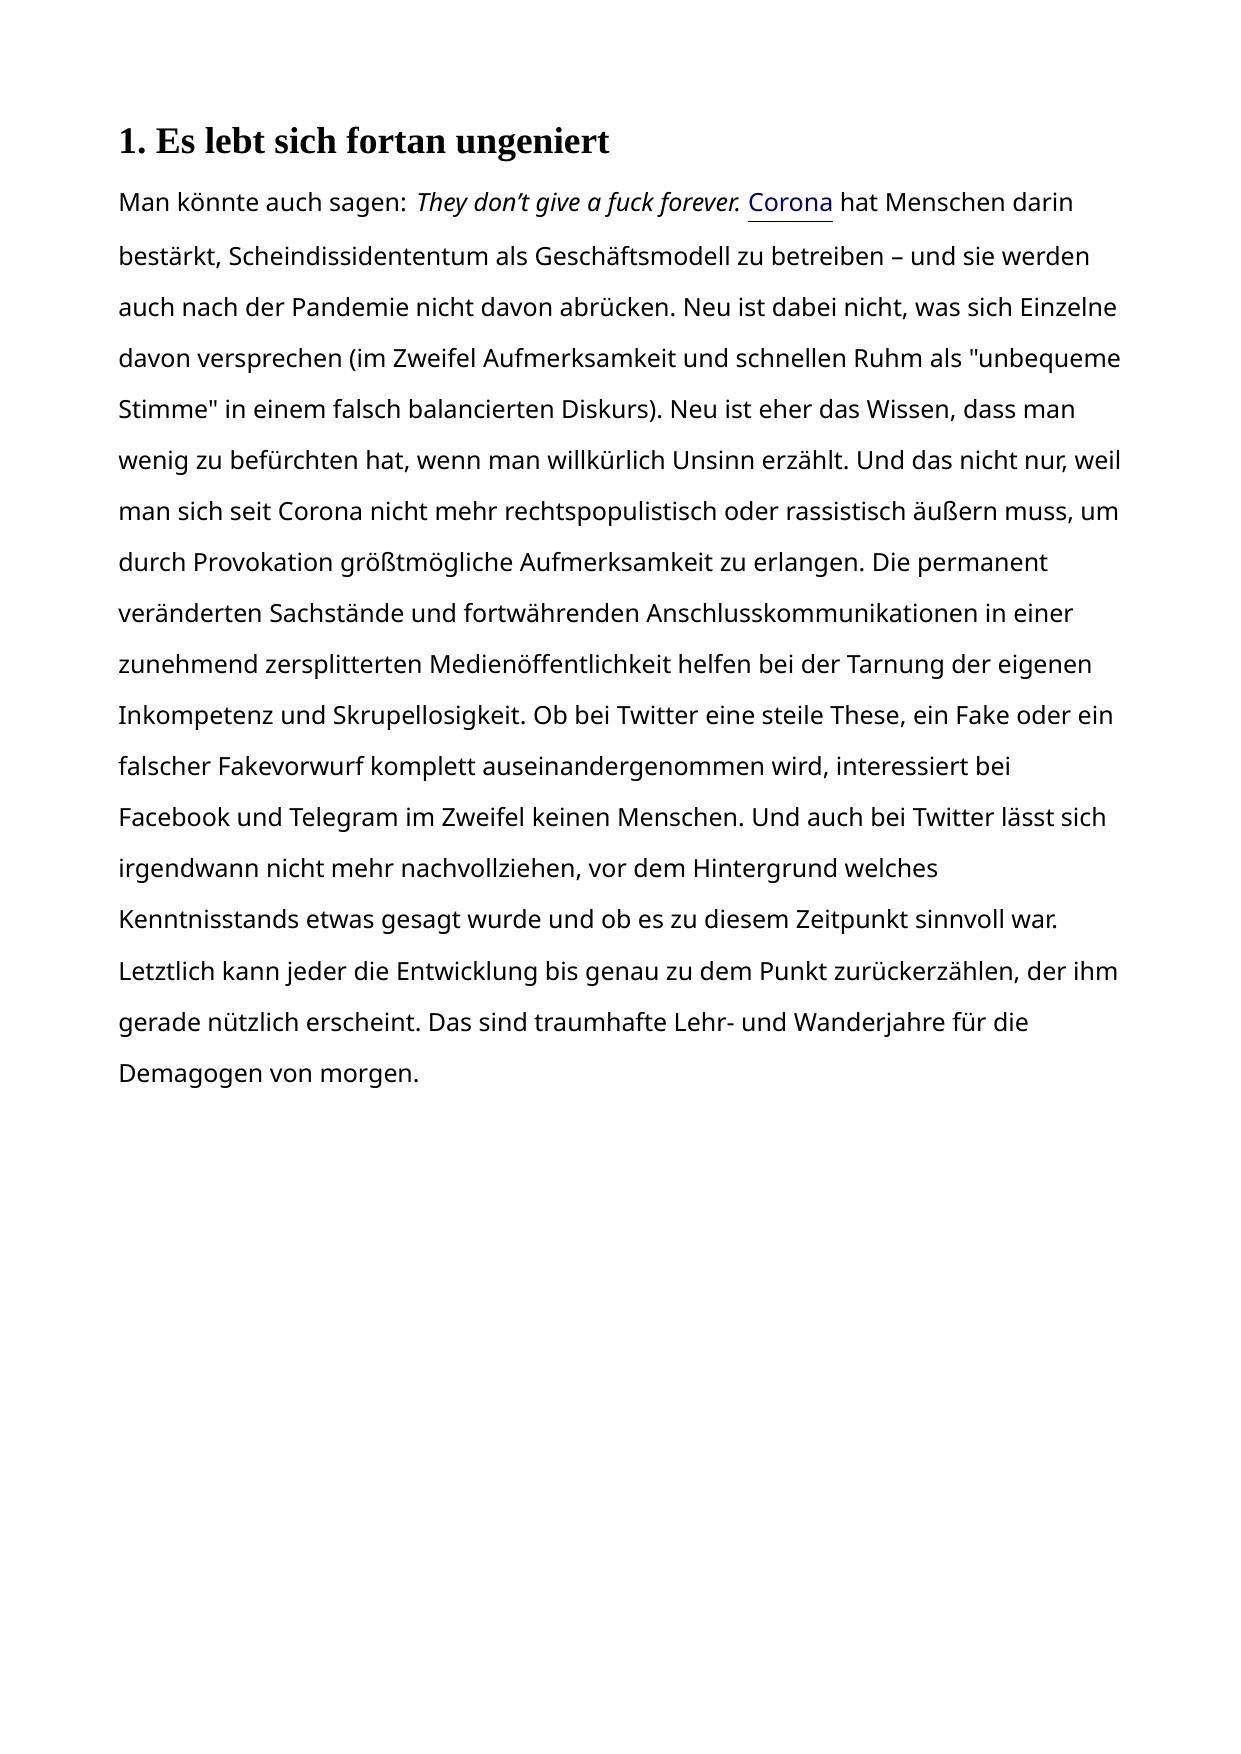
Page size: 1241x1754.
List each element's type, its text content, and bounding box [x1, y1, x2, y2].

text Man könnte auch sagen: They don’t give a fuck forever. Corona hat Menschen darin bestärkt, Scheindissidententum als Geschäftsmodell zu betreiben – und sie werden auch nach der Pandemie nicht davon abrücken. Neu ist dabei nicht, was sich Einzelne davon versprechen (im Zweifel Aufmerksamkeit und schnellen Ruhm als "unbequeme Stimme" in einem falsch balancierten Diskurs). Neu ist eher das Wissen, dass man wenig zu befürchten hat, wenn man willkürlich Unsinn erzählt. Und das nicht nur, weil man sich seit Corona nicht mehr rechtspopulistisch oder rassistisch äußern muss, um durch Provokation größtmögliche Aufmerksamkeit zu erlangen. Die permanent veränderten Sachstände und fortwährenden Anschlusskommunikationen in einer zunehmend zersplitterten Medienöffentlichkeit helfen bei der Tarnung der eigenen Inkompetenz und Skrupellosigkeit. Ob bei Twitter eine steile These, ein Fake oder ein falscher Fakevorwurf komplett auseinandergenommen wird, interessiert bei Facebook und Telegram im Zweifel keinen Menschen. Und auch bei Twitter lässt sich irgendwann nicht mehr nachvollziehen, vor dem Hintergrund welches Kenntnisstands etwas gesagt wurde und ob es zu diesem Zeitpunkt sinnvoll war. Letztlich kann jeder die Entwicklung bis genau zu dem Punkt zurückerzählen, der ihm gerade nützlich erscheint. Das sind traumhafte Lehr- und Wanderjahre für die Demagogen von morgen. [118, 184, 1122, 1089]
subtitle 1. Es lebt sich fortan ungeniert [118, 118, 1122, 161]
